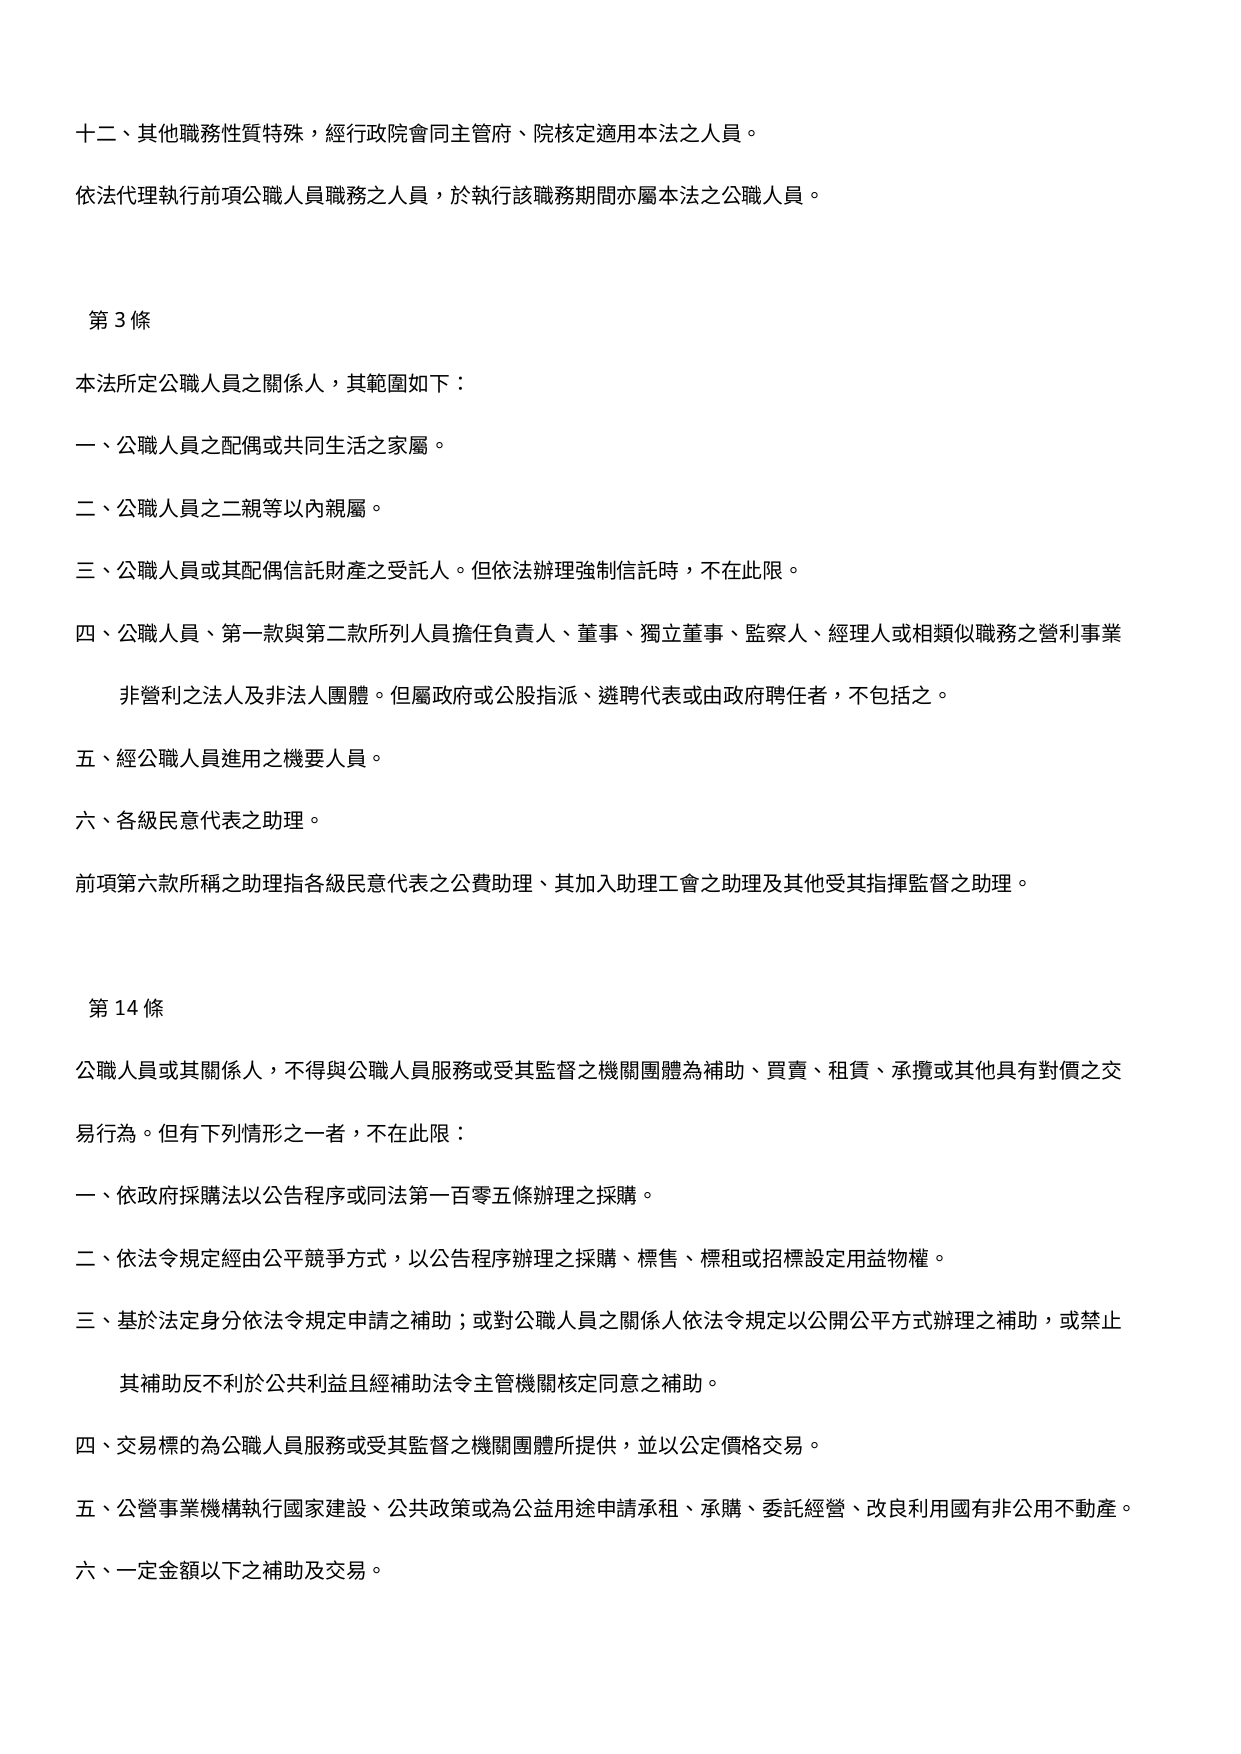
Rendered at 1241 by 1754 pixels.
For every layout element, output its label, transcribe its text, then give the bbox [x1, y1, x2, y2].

text 四、交易標的為公職人員服務或受其監督之機關團體所提供，並以公定價格交易。 [75, 1403, 1125, 1466]
text 一、依政府採購法以公告程序或同法第一百零五條辦理之採購。 [75, 1153, 1125, 1216]
text 前項第六款所稱之助理指各級民意代表之公費助理、其加入助理工會之助理及其他受其指揮監督之助理。 [75, 841, 1125, 903]
text 五、經公職人員進用之機要人員。 [75, 716, 1125, 778]
text 三、公職人員或其配偶信託財產之受託人。但依法辦理強制信託時，不在此限。 [75, 528, 1125, 591]
text 一、公職人員之配偶或共同生活之家屬。 [75, 403, 1125, 466]
text 第3條 [1, 278, 1219, 341]
text 二、公職人員之二親等以內親屬。 [75, 466, 1125, 528]
text 十二、其他職務性質特殊，經行政院會同主管府、院核定適用本法之人員。 [75, 91, 1125, 153]
text 三、基於法定身分依法令規定申請之補助；或對公職人員之關係人依法令規定以公開公平方式辦理之補助，或禁止其補助反不利於公共利益且經補助法令主管機關核定同意之補助。 [75, 1278, 1125, 1403]
text 二、依法令規定經由公平競爭方式，以公告程序辦理之採購、標售、標租或招標設定用益物權。 [75, 1216, 1125, 1278]
text 公職人員或其關係人，不得與公職人員服務或受其監督之機關團體為補助、買賣、租賃、承攬或其他具有對價之交易行為。但有下列情形之一者，不在此限： [75, 1028, 1125, 1153]
text 第14條 [1, 966, 1219, 1028]
text 六、各級民意代表之助理。 [75, 778, 1125, 841]
text 六、一定金額以下之補助及交易。 [75, 1528, 1125, 1591]
text 依法代理執行前項公職人員職務之人員，於執行該職務期間亦屬本法之公職人員。 [75, 153, 1125, 216]
text 本法所定公職人員之關係人，其範圍如下： [75, 341, 1125, 403]
text 五、公營事業機構執行國家建設、公共政策或為公益用途申請承租、承購、委託經營、改良利用國有非公用不動產。 [75, 1466, 1125, 1528]
text 四、公職人員、第一款與第二款所列人員擔任負責人、董事、獨立董事、監察人、經理人或相類似職務之營利事業、非營利之法人及非法人團體。但屬政府或公股指派、遴聘代表或由政府聘任者，不包括之。 [75, 591, 1125, 716]
